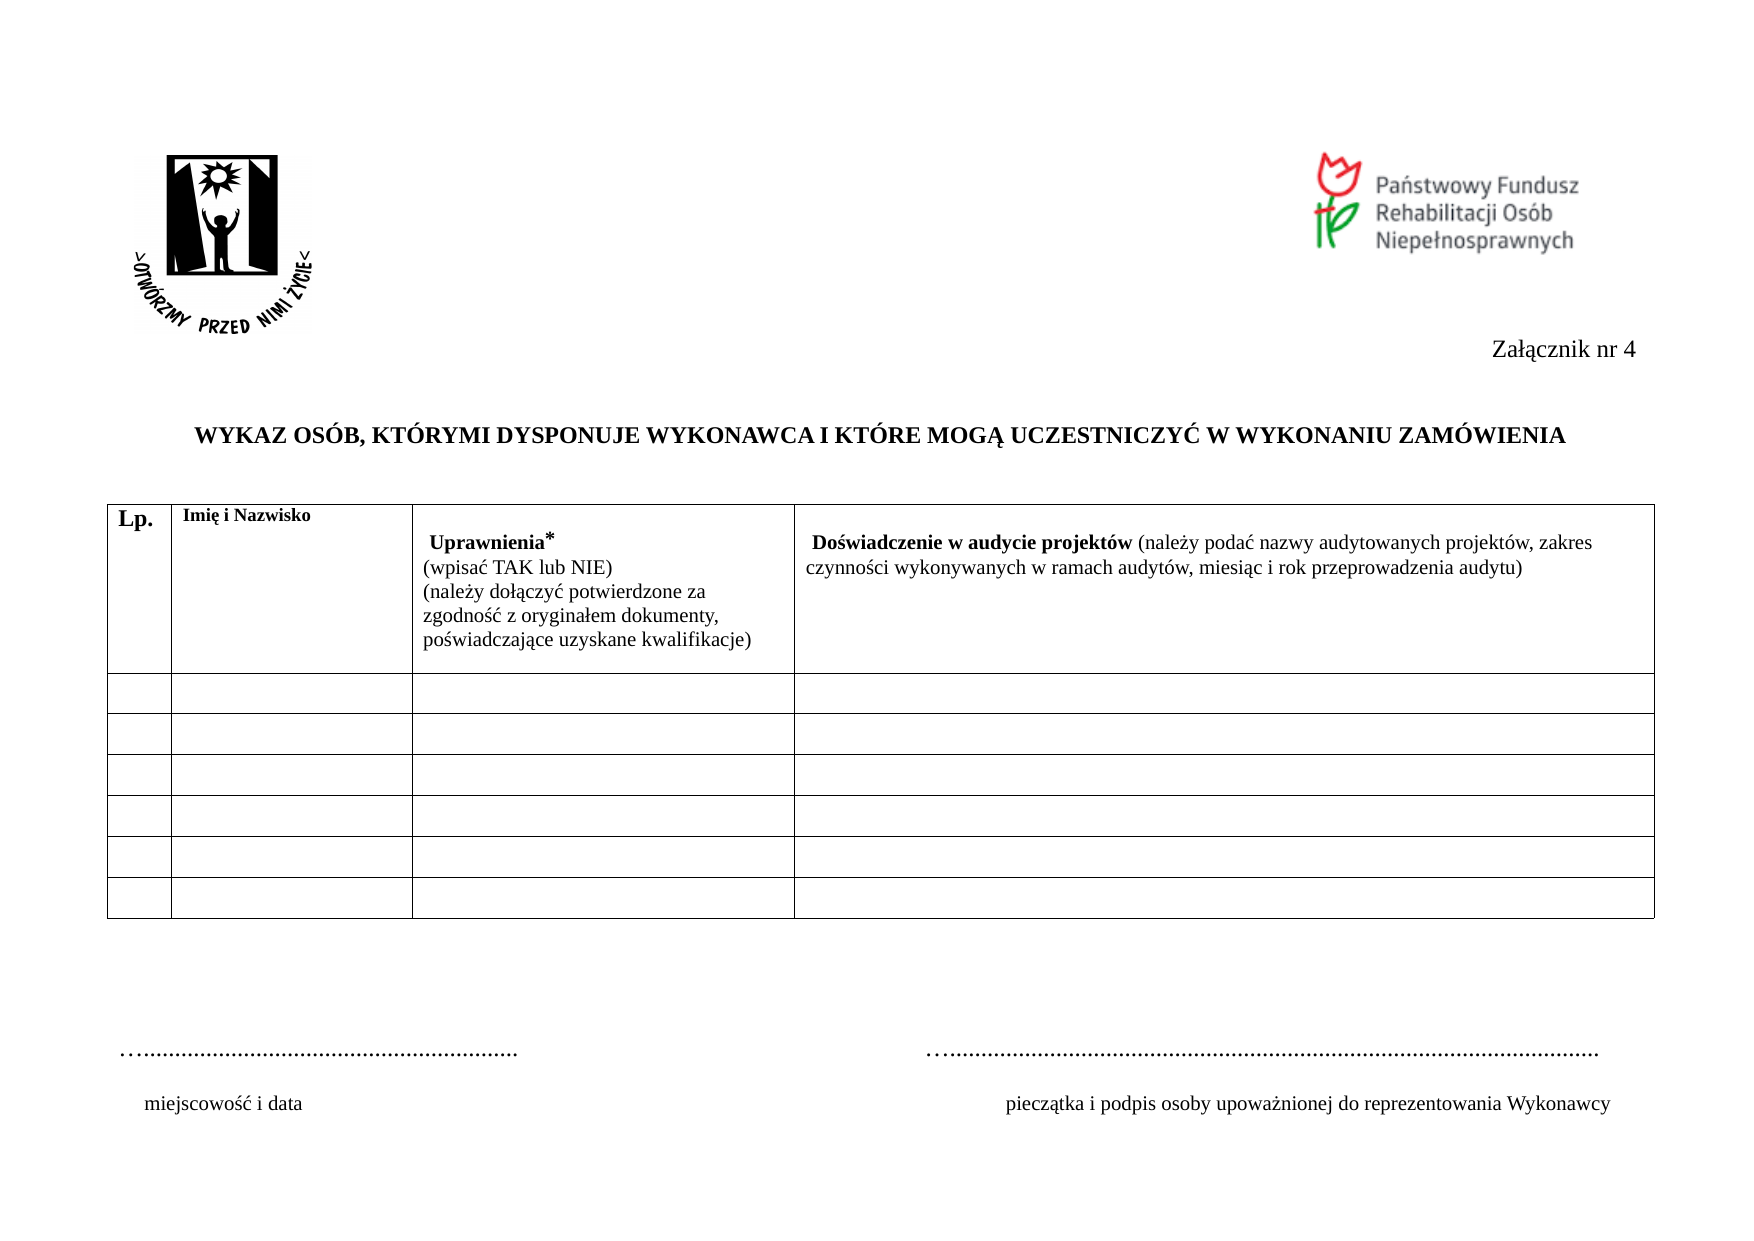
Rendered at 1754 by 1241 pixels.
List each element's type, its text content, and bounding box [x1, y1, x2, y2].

table_cell [795, 755, 1654, 795]
table_cell [108, 878, 171, 918]
text miejscowość i data pieczątka i podpis osoby upoważnionej do reprezentowania Wykonawcy [118, 1091, 1636, 1115]
text WYKAZ OSÓB, KTÓRYMI DYSPONUJE WYKONAWCA I KTÓRE MOGĄ UCZESTNICZYĆ W WYKONANIU ZAMÓWIENIA [118, 420, 1636, 449]
table_cell [795, 796, 1654, 836]
table_header Doświadczenie w audycie projektów (należy podać nazwy audytowanych projektów, zakres czynności wykonywanych w ramach audytów, miesiąc i rok przeprowadzenia audytu) [795, 505, 1654, 672]
table_header Uprawnienia ⃰ (wpisać TAK lub NIE) (należy dołączyć potwierdzone za zgodność z oryginałem dokumenty, poświadczające uzyskane kwalifikacje) [413, 505, 794, 672]
text Załącznik nr 4 [118, 118, 1636, 363]
table_cell [795, 837, 1654, 877]
table_cell [172, 714, 412, 754]
table_cell [413, 755, 794, 795]
table_cell [795, 674, 1654, 713]
table_cell [172, 878, 412, 918]
table_cell [795, 878, 1654, 918]
picture [1267, 109, 1625, 299]
table_cell [172, 755, 412, 795]
picture [133, 155, 312, 334]
table_cell [795, 714, 1654, 754]
table_cell [172, 796, 412, 836]
table_cell [108, 796, 171, 836]
table_cell [172, 837, 412, 877]
text …............................................................ …........................................................................................................ [118, 1033, 1636, 1062]
table_header Lp. [108, 505, 171, 672]
table_cell [413, 878, 794, 918]
table_cell [108, 837, 171, 877]
table_cell [413, 674, 794, 713]
table_cell [172, 674, 412, 713]
table_cell [413, 714, 794, 754]
table_cell [108, 714, 171, 754]
table_cell [108, 755, 171, 795]
table_header Imię i Nazwisko [172, 505, 412, 672]
table_cell [413, 796, 794, 836]
table_cell [108, 674, 171, 713]
table_cell [413, 837, 794, 877]
